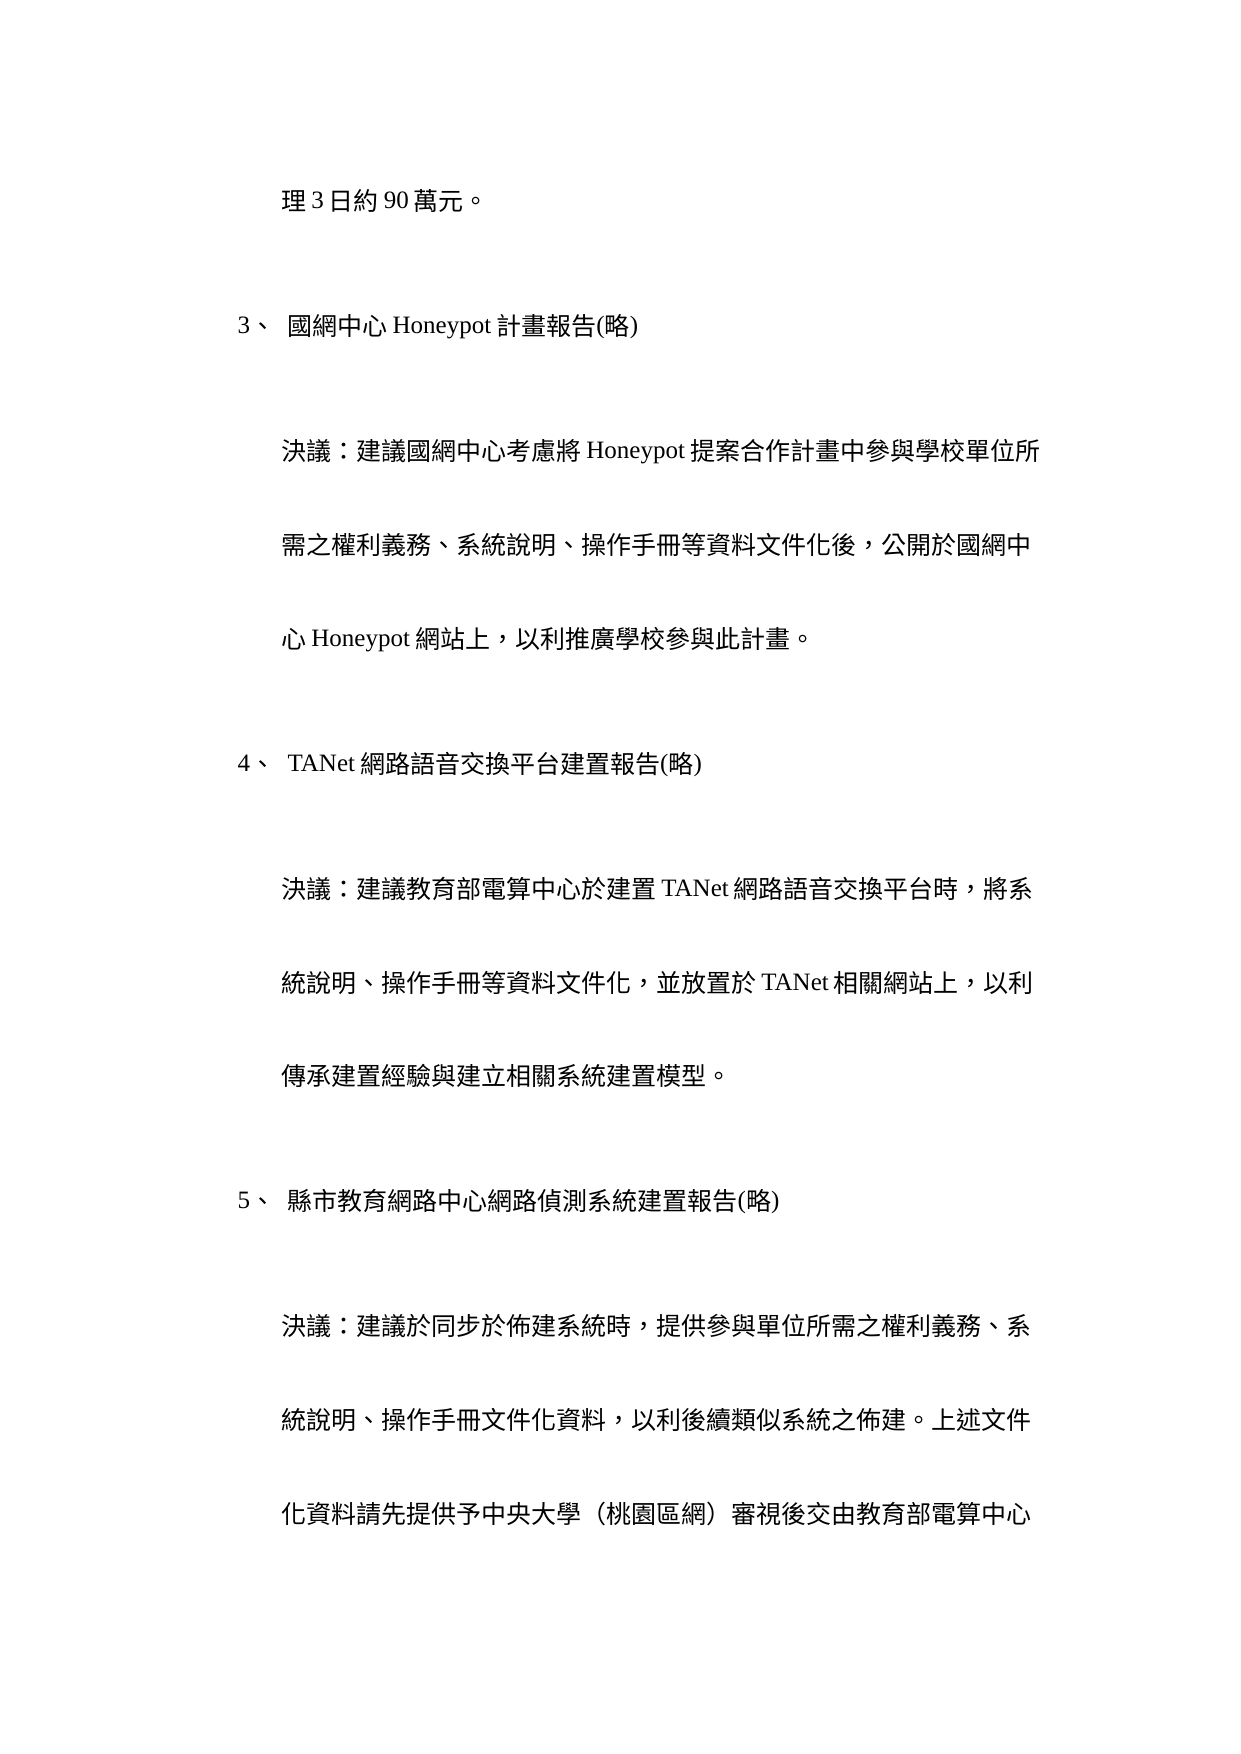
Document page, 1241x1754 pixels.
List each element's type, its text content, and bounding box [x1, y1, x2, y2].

list TANet網路語音交換平台建置報告(略) [237, 721, 1053, 783]
text 決議：建議教育部電算中心於建置TANet網路語音交換平台時，將系統說明、操作手冊等資料文件化，並放置於TANet相關網站上，以利傳承建置經驗與建立相關系統建置模型。 [281, 846, 1053, 1096]
text 決議：建議於同步於佈建系統時，提供參與單位所需之權利義務、系統說明、操作手冊文件化資料，以利後續類似系統之佈建。上述文件化資料請先提供予中央大學（桃園區網）審視後交由教育部電算中心 [281, 1283, 1053, 1533]
text 決議：建議國網中心考慮將Honeypot提案合作計畫中參與學校單位所需之權利義務、系統說明、操作手冊等資料文件化後，公開於國網中心Honeypot網站上，以利推廣學校參與此計畫。 [281, 408, 1053, 658]
text 理3日約90萬元。 [281, 158, 1053, 221]
list 縣市教育網路中心網路偵測系統建置報告(略) [237, 1158, 1053, 1221]
list 國網中心Honeypot計畫報告(略) [237, 283, 1053, 346]
